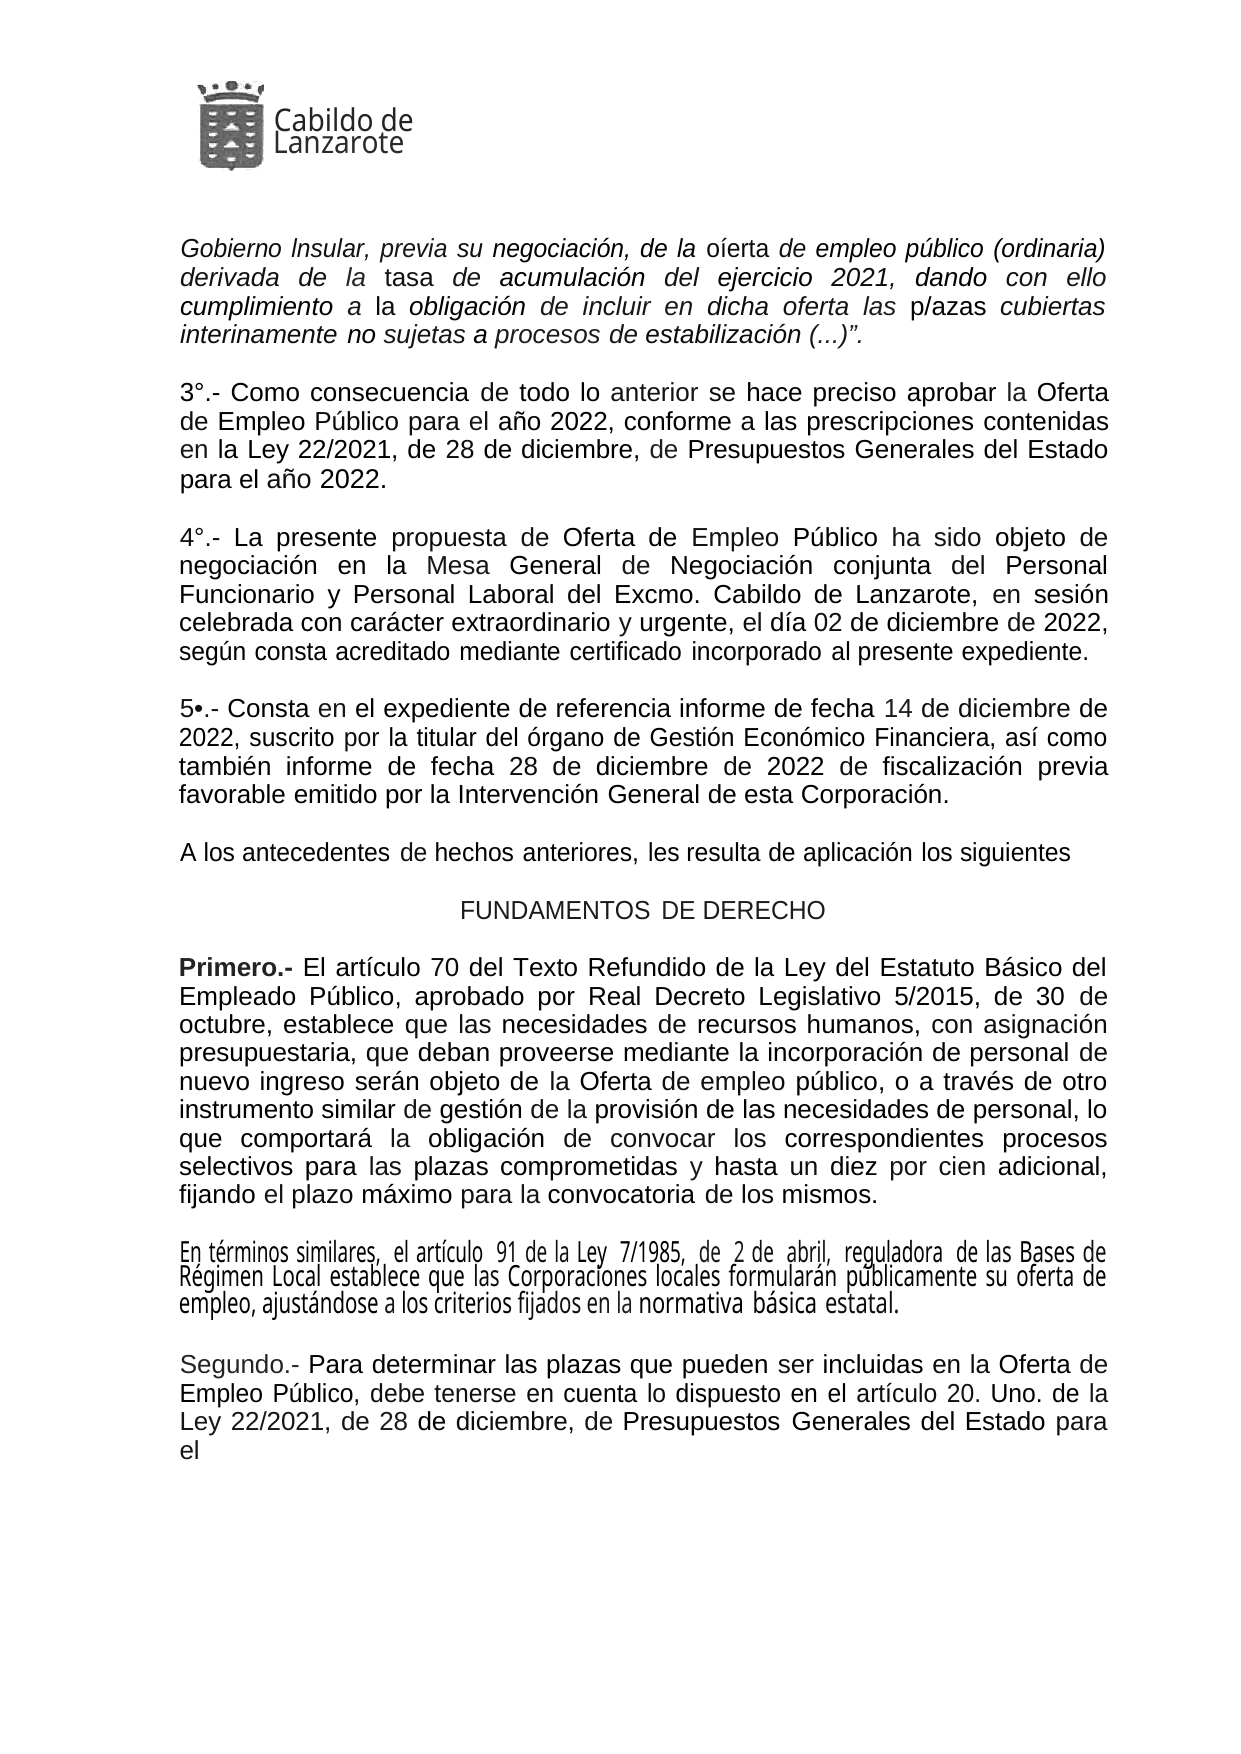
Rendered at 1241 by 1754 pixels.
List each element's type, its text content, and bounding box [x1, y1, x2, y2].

text A los antecedentes de hechos anteriores, les resulta de aplicación los siguientes [180, 837, 1240, 867]
text 4°.- La presente propuesta de Oferta de Empleo Público ha sido objeto de negociación en la Mesa General de Negociación conjunta del Personal Funcionario y Personal Laboral del Excmo. Cabildo de Lanzarote, en sesión celebrada con carácter extraordinario y urgente, el día 02 de diciembre de 2022, según consta acreditado mediante certificado incorporado al presente expediente. [179, 523, 1109, 666]
text En términos similares, el artículo 91 de la Ley 7/1985, de 2 de abril, reguladora de las Bases de Régimen Local establece que las Corporaciones locales formularán públicamente su oferta de empleo, ajustándose a los criterios fijados en la normativa básica estatal. [179, 1240, 1106, 1322]
text 3°.- Como consecuencia de todo lo anterior se hace preciso aprobar la Oferta de Empleo Público para el año 2022, conforme a las prescripciones contenidas en la Ley 22/2021, de 28 de diciembre, de Presupuestos Generales del Estado para el año 2022. [179, 379, 1109, 494]
text FUNDAMENTOS DE DERECHO [45, 895, 1240, 925]
text Gobierno lnsular, previa su negociación, de la oíerta de empleo público (ordinaria) derivada de la tasa de acumulación del ejercicio 2021, dando con ello cumplimiento a la obligación de incluir en dicha oferta las p/azas cubiertas interinamente no sujetas a procesos de estabilización (...)”. [180, 234, 1106, 349]
picture [197, 81, 264, 171]
text 5•.- Consta en el expediente de referencia informe de fecha 14 de diciembre de 2022, suscrito por la titular del órgano de Gestión Económico Financiera, así como también informe de fecha 28 de diciembre de 2022 de fiscalización previa favorable emitido por la Intervención General de esta Corporación. [179, 694, 1108, 809]
text Segundo.- Para determinar las plazas que pueden ser incluidas en la Oferta de Empleo Público, debe tenerse en cuenta lo dispuesto en el artículo 20. Uno. de la Ley 22/2021, de 28 de diciembre, de Presupuestos Generales del Estado para el [179, 1351, 1108, 1465]
text Cabildo de Lanzarote [273, 110, 438, 163]
text Primero.- El artículo 70 del Texto Refundido de la Ley del Estatuto Básico del Empleado Público, aprobado por Real Decreto Legislativo 5/2015, de 30 de octubre, establece que las necesidades de recursos humanos, con asignación presupuestaria, que deban proveerse mediante la incorporación de personal de nuevo ingreso serán objeto de la Oferta de empleo público, o a través de otro instrumento similar de gestión de la provisión de las necesidades de personal, lo que comportará la obligación de convocar los correspondientes procesos selectivos para las plazas comprometidas y hasta un diez por cien adicional, fijando el plazo máximo para la convocatoria de los mismos. [179, 954, 1108, 1209]
